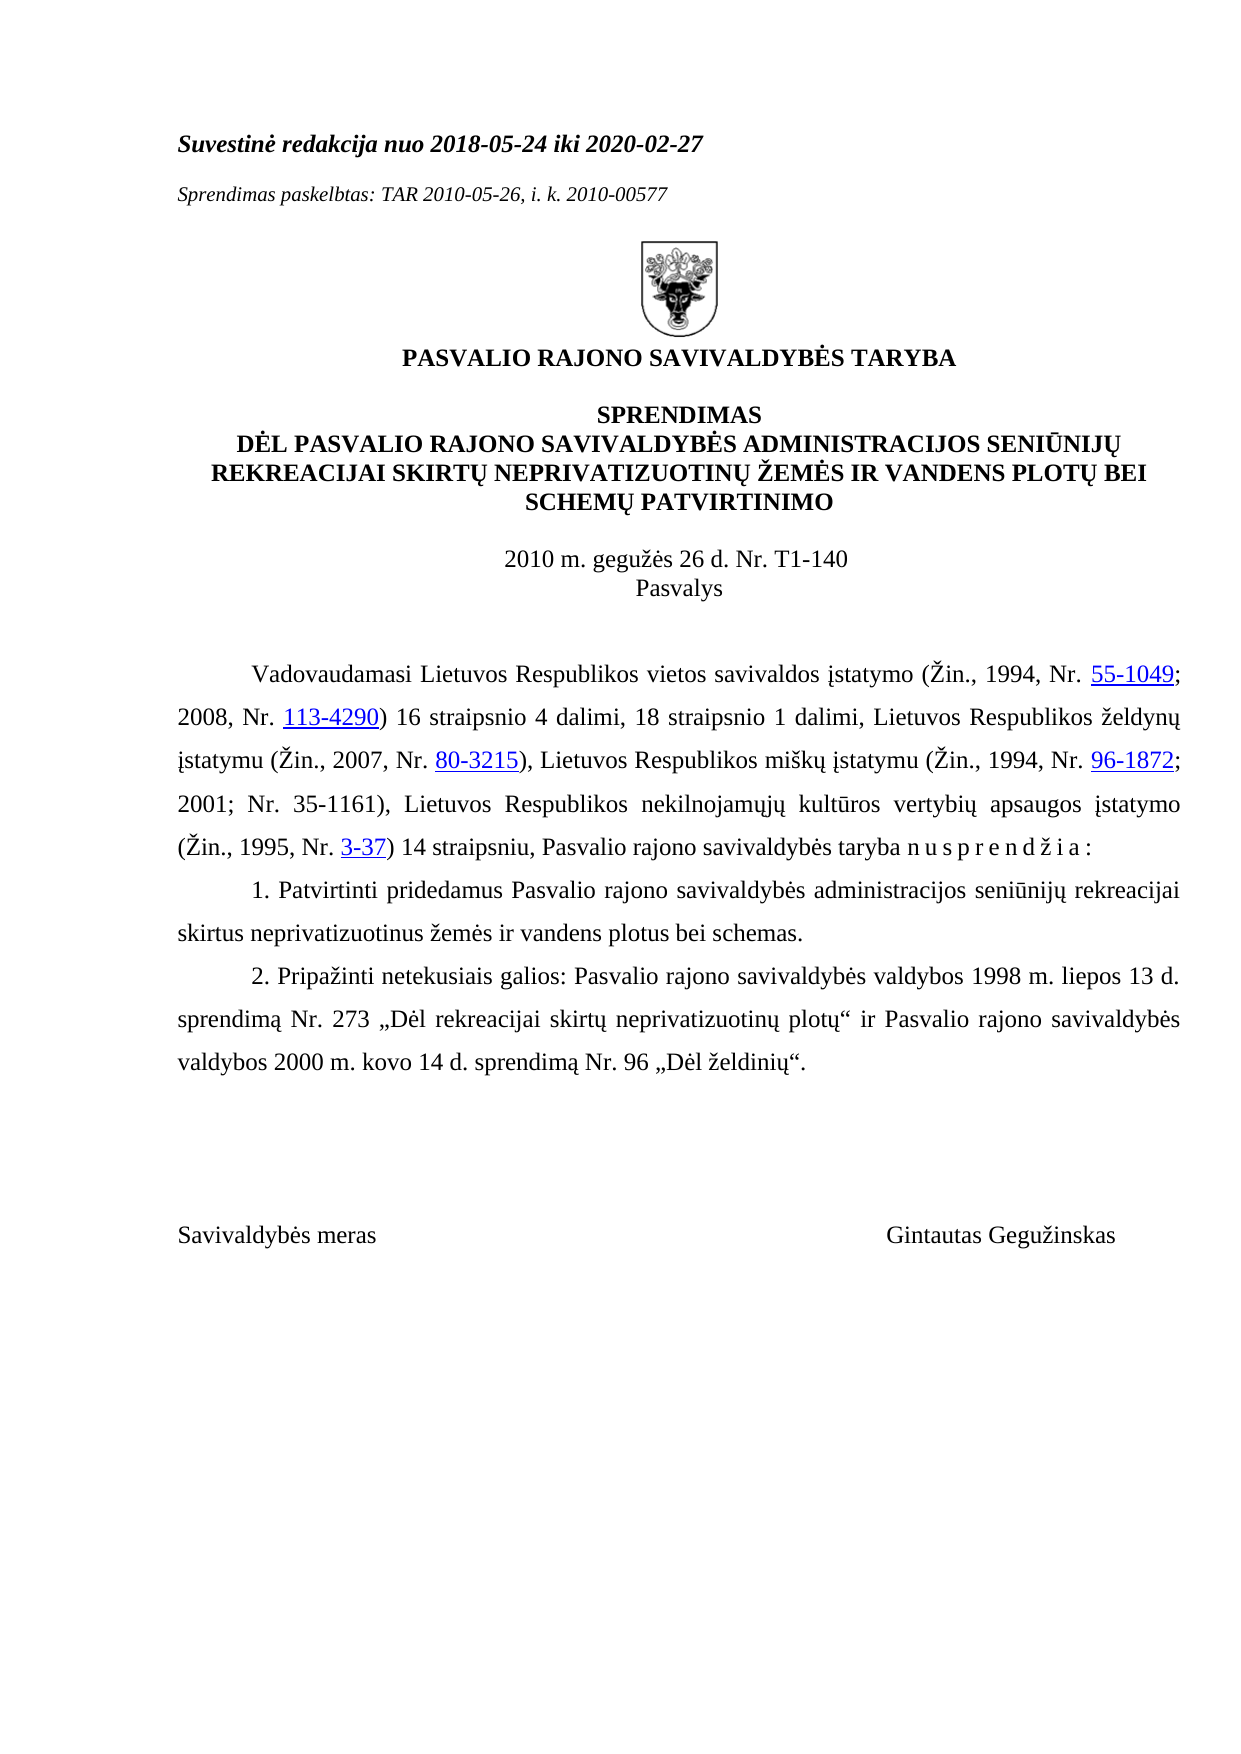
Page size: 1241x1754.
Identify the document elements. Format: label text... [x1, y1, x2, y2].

text Pasvalys [177, 573, 1181, 602]
text Sprendimas paskelbtas: TAR 2010-05-26, i. k. 2010-00577 [177, 182, 1181, 206]
text 2010 m. gegužės 26 d. Nr. T1-140 [177, 544, 1181, 573]
text Vadovaudamasi Lietuvos Respublikos vietos savivaldos įstatymo (Žin., 1994, Nr. 55-1049; 2008, Nr. 113-4290) 16 straipsnio 4 dalimi, 18 straipsnio 1 dalimi, Lietuvos Respublikos želdynų įstatymu (Žin., 2007, Nr. 80-3215), Lietuvos Respublikos miškų įstatymu (Žin., 1994, Nr. 96-1872; 2001; Nr. 35-1161), Lietuvos Respublikos nekilnojamųjų kultūros vertybių apsaugos įstatymo (Žin., 1995, Nr. 3-37) 14 straipsniu, Pasvalio rajono savivaldybės taryba nusprendžia: [177, 659, 1181, 861]
text Savivaldybės meras Gintautas Gegužinskas [177, 1220, 1181, 1249]
text DĖL PASVALIO RAJONO SAVIVALDYBĖS ADMINISTRACIJOS SENIŪNIJŲ REKREACIJAI SKIRTŲ NEPRIVATIZUOTINŲ ŽEMĖS IR VANDENS PLOTŲ BEI [177, 429, 1181, 487]
text PASVALIO RAJONO SAVIVALDYBĖS TARYBA [177, 343, 1181, 372]
text SCHEMŲ PATVIRTINIMO [177, 487, 1181, 516]
text 1. Patvirtinti pridedamus Pasvalio rajono savivaldybės administracijos seniūnijų rekreacijai skirtus neprivatizuotinus žemės ir vandens plotus bei schemas. [177, 875, 1181, 947]
text 2. Pripažinti netekusiais galios: Pasvalio rajono savivaldybės valdybos 1998 m. liepos 13 d. sprendimą Nr. 273 „Dėl rekreacijai skirtų neprivatizuotinų plotų“ ir Pasvalio rajono savivaldybės valdybos 2000 m. kovo 14 d. sprendimą Nr. 96 „Dėl želdinių“. [177, 961, 1181, 1076]
text SPRENDIMAS [177, 401, 1181, 429]
text Suvestinė redakcija nuo 2018-05-24 iki 2020-02-27 [177, 129, 1181, 158]
